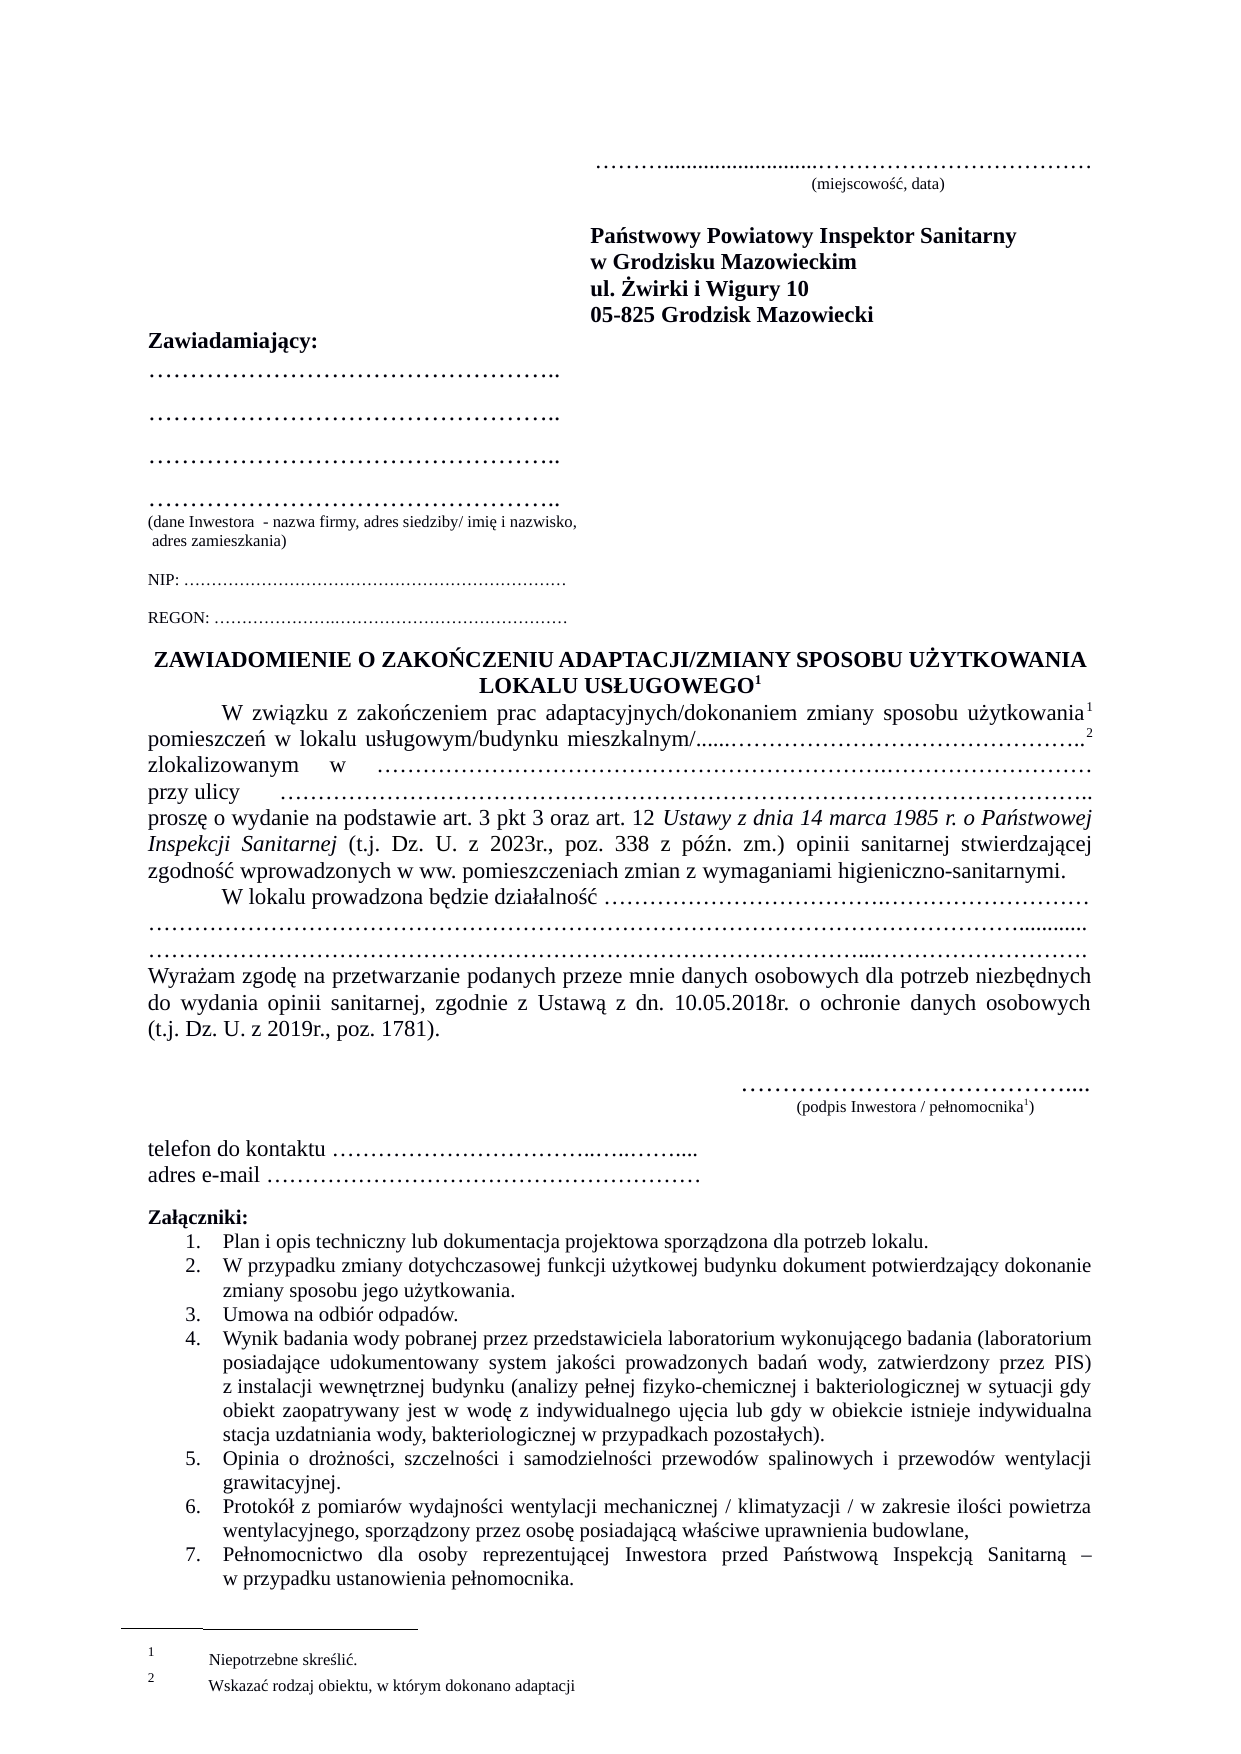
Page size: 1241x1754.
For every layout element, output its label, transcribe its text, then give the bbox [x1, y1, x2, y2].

text ul. Żwirki i Wigury 10 [516, 274, 1093, 301]
text 05-825 Grodzisk Mazowiecki [516, 301, 1093, 327]
text ………………………………………….. [148, 397, 1093, 426]
text W lokalu prowadzona będzie działalność ……………………………….……………………… [148, 883, 1093, 909]
subtitle ZAWIADOMIENIE O ZAKOŃCZENIU ADAPTACJI/ZMIANY SPOSOBU UŻYTKOWANIA LOKALU USŁUGOWEGO1 [148, 646, 1093, 699]
text (dane Inwestora - nazwa firmy, adres siedziby/ imię i nazwisko, adres zamieszkania) [148, 512, 1093, 550]
list Protokół z pomiarów wydajności wentylacji mechanicznej / klimatyzacji / w zakresie ilości powietrza wentylacyjnego, sporządzony przez osobę posiadającą właściwe uprawnienia budowlane, [185, 1494, 1093, 1542]
text Załączniki: [148, 1205, 1093, 1229]
text w Grodzisku Mazowieckim [516, 248, 1093, 274]
text ………...........................……………………………… [148, 148, 1093, 174]
list W przypadku zmiany dotychczasowej funkcji użytkowej budynku dokument potwierdzający dokonanie zmiany sposobu jego użytkowania. [185, 1253, 1093, 1302]
text telefon do kontaktu ……………………………..…..…….... [148, 1135, 1093, 1161]
text (podpis Inwestora / pełnomocnika1) [738, 1096, 1093, 1116]
text ………………………………….... [738, 1068, 1093, 1096]
text NIP: …………………………………………………………… [148, 569, 1093, 588]
text adres e-mail ………………………………………………… [148, 1161, 1093, 1187]
text Wyrażam zgodę na przetwarzanie podanych przeze mnie danych osobowych dla potrzeb niezbędnych do wydania opinii sanitarnej, zgodnie z Ustawą z dn. 10.05.2018r. o ochronie danych osobowych (t.j. Dz. U. z 2019r., poz. 1781). [148, 962, 1093, 1041]
list Opinia o drożności, szczelności i samodzielności przewodów spalinowych i przewodów wentylacji grawitacyjnej. [185, 1446, 1093, 1494]
text W związku z zakończeniem prac adaptacyjnych/dokonaniem zmiany sposobu użytkowania1 pomieszczeń w lokalu usługowym/budynku mieszkalnym/......………………………………………..2 zlokalizowanym w ………………………………………………………….……………………… przy ulicy …………………………………………………………………………………………….. proszę o wydanie na podstawie art. 3 pkt 3 oraz art. 12 Ustawy z dnia 14 marca 1985 r. o Państwowej Inspekcji Sanitarnej (t.j. Dz. U. z 2023r., poz. 338 z późn. zm.) opinii sanitarnej stwierdzającej zgodność wprowadzonych w ww. pomieszczeniach zmian z wymaganiami higieniczno-sanitarnymi. [148, 699, 1093, 883]
text ………………………………………….. [148, 483, 1093, 512]
list Umowa na odbiór odpadów. [185, 1302, 1093, 1326]
list Wynik badania wody pobranej przez przedstawiciela laboratorium wykonującego badania (laboratorium posiadające udokumentowany system jakości prowadzonych badań wody, zatwierdzony przez PIS) z instalacji wewnętrznej budynku (analizy pełnej fizyko-chemicznej i bakteriologicznej w sytuacji gdy obiekt zaopatrywany jest w wodę z indywidualnego ujęcia lub gdy w obiekcie istnieje indywidualna stacja uzdatniania wody, bakteriologicznej w przypadkach pozostałych). [185, 1326, 1093, 1446]
list Pełnomocnictwo dla osoby reprezentującej Inwestora przed Państwową Inspekcją Sanitarną – w przypadku ustanowienia pełnomocnika. [185, 1542, 1093, 1590]
text …………………………………………………………………………………...………………………. [148, 936, 1093, 962]
text (miejscowość, data) [738, 174, 1093, 193]
text Zawiadamiający: [148, 327, 1093, 354]
text Państwowy Powiatowy Inspektor Sanitarny [516, 222, 1093, 248]
text ………………………………………….. [148, 354, 1093, 382]
text ………………………………………….. [148, 440, 1093, 469]
text ……………………………………………………………………………………………………............ [148, 909, 1093, 936]
text REGON: ………………….…………………………………… [148, 608, 1093, 627]
list Plan i opis techniczny lub dokumentacja projektowa sporządzona dla potrzeb lokalu. [185, 1229, 1093, 1253]
